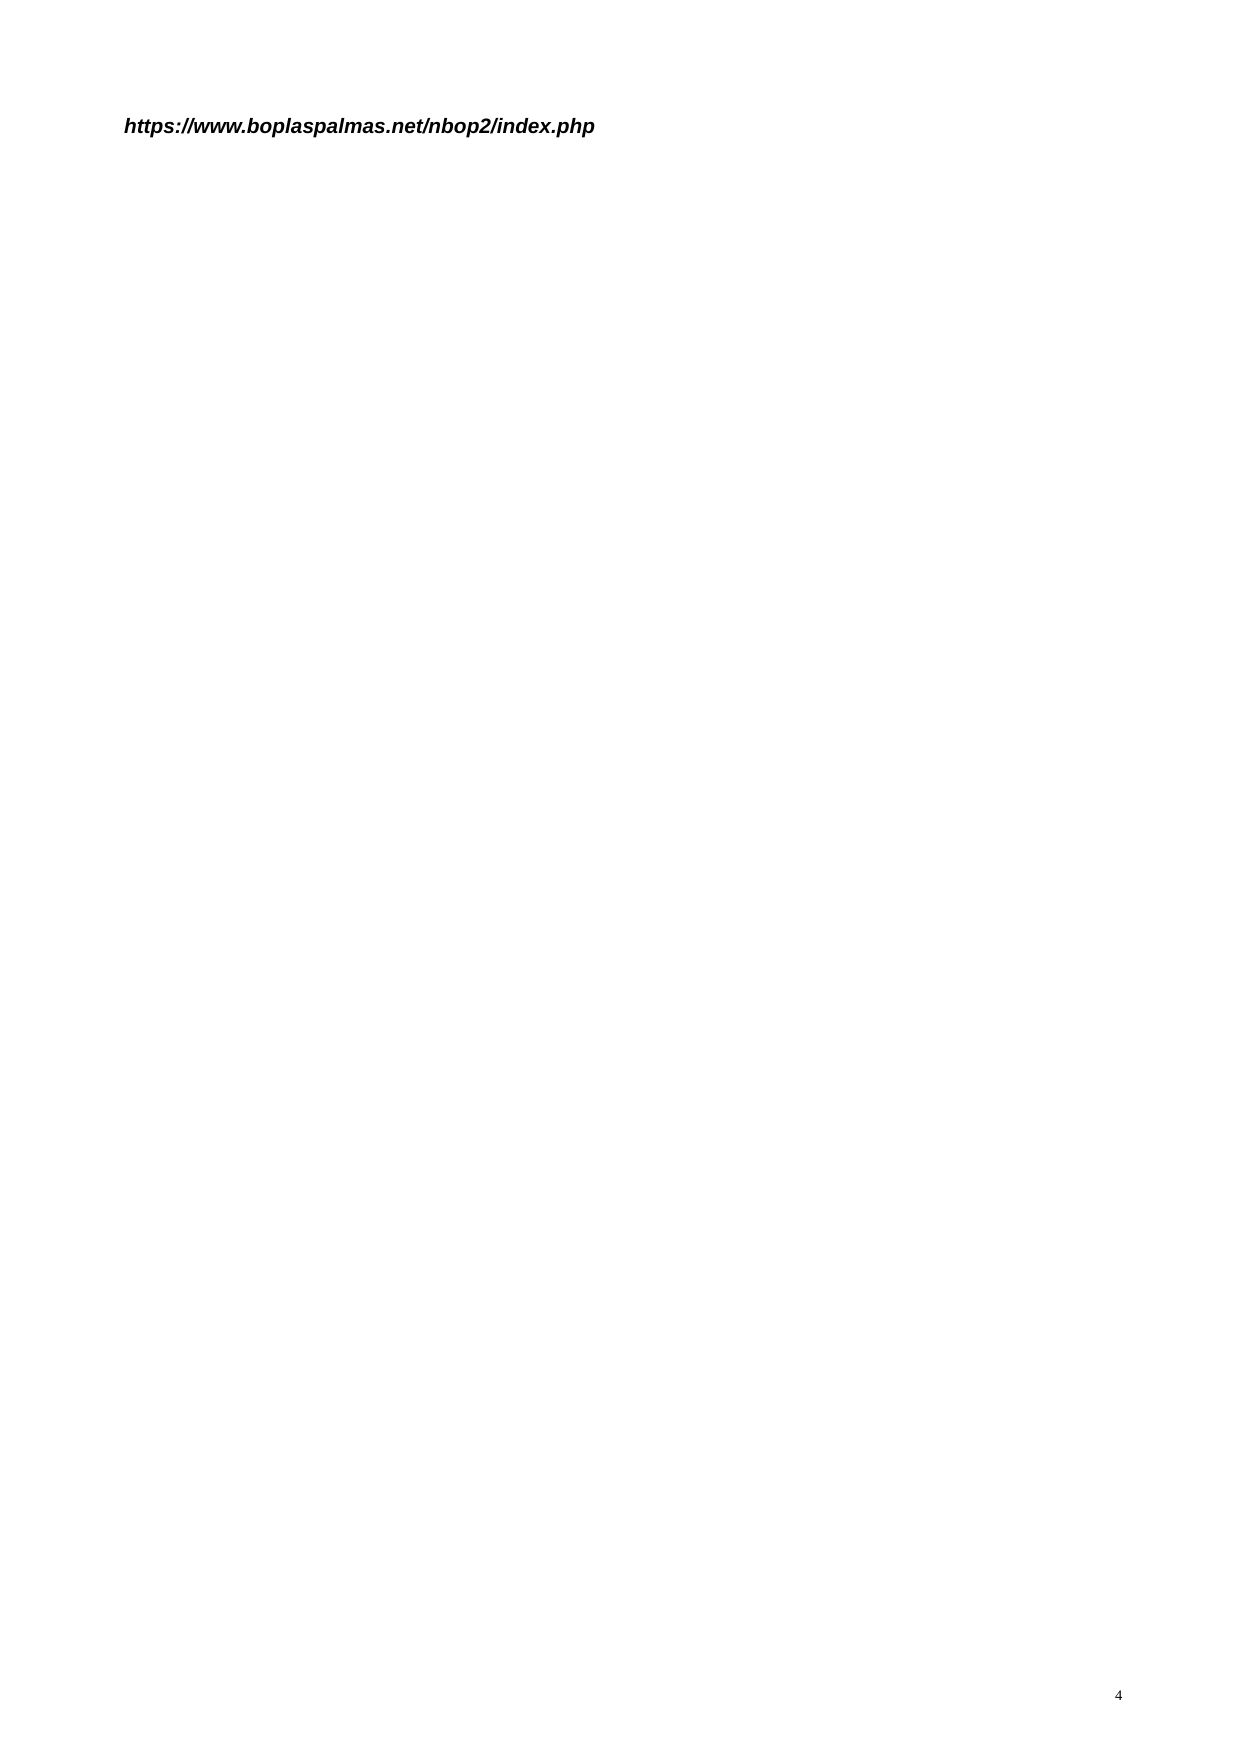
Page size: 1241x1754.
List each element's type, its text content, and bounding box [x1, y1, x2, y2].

text https://www.boplaspalmas.net/nbop2/index.php [118, 117, 1122, 138]
